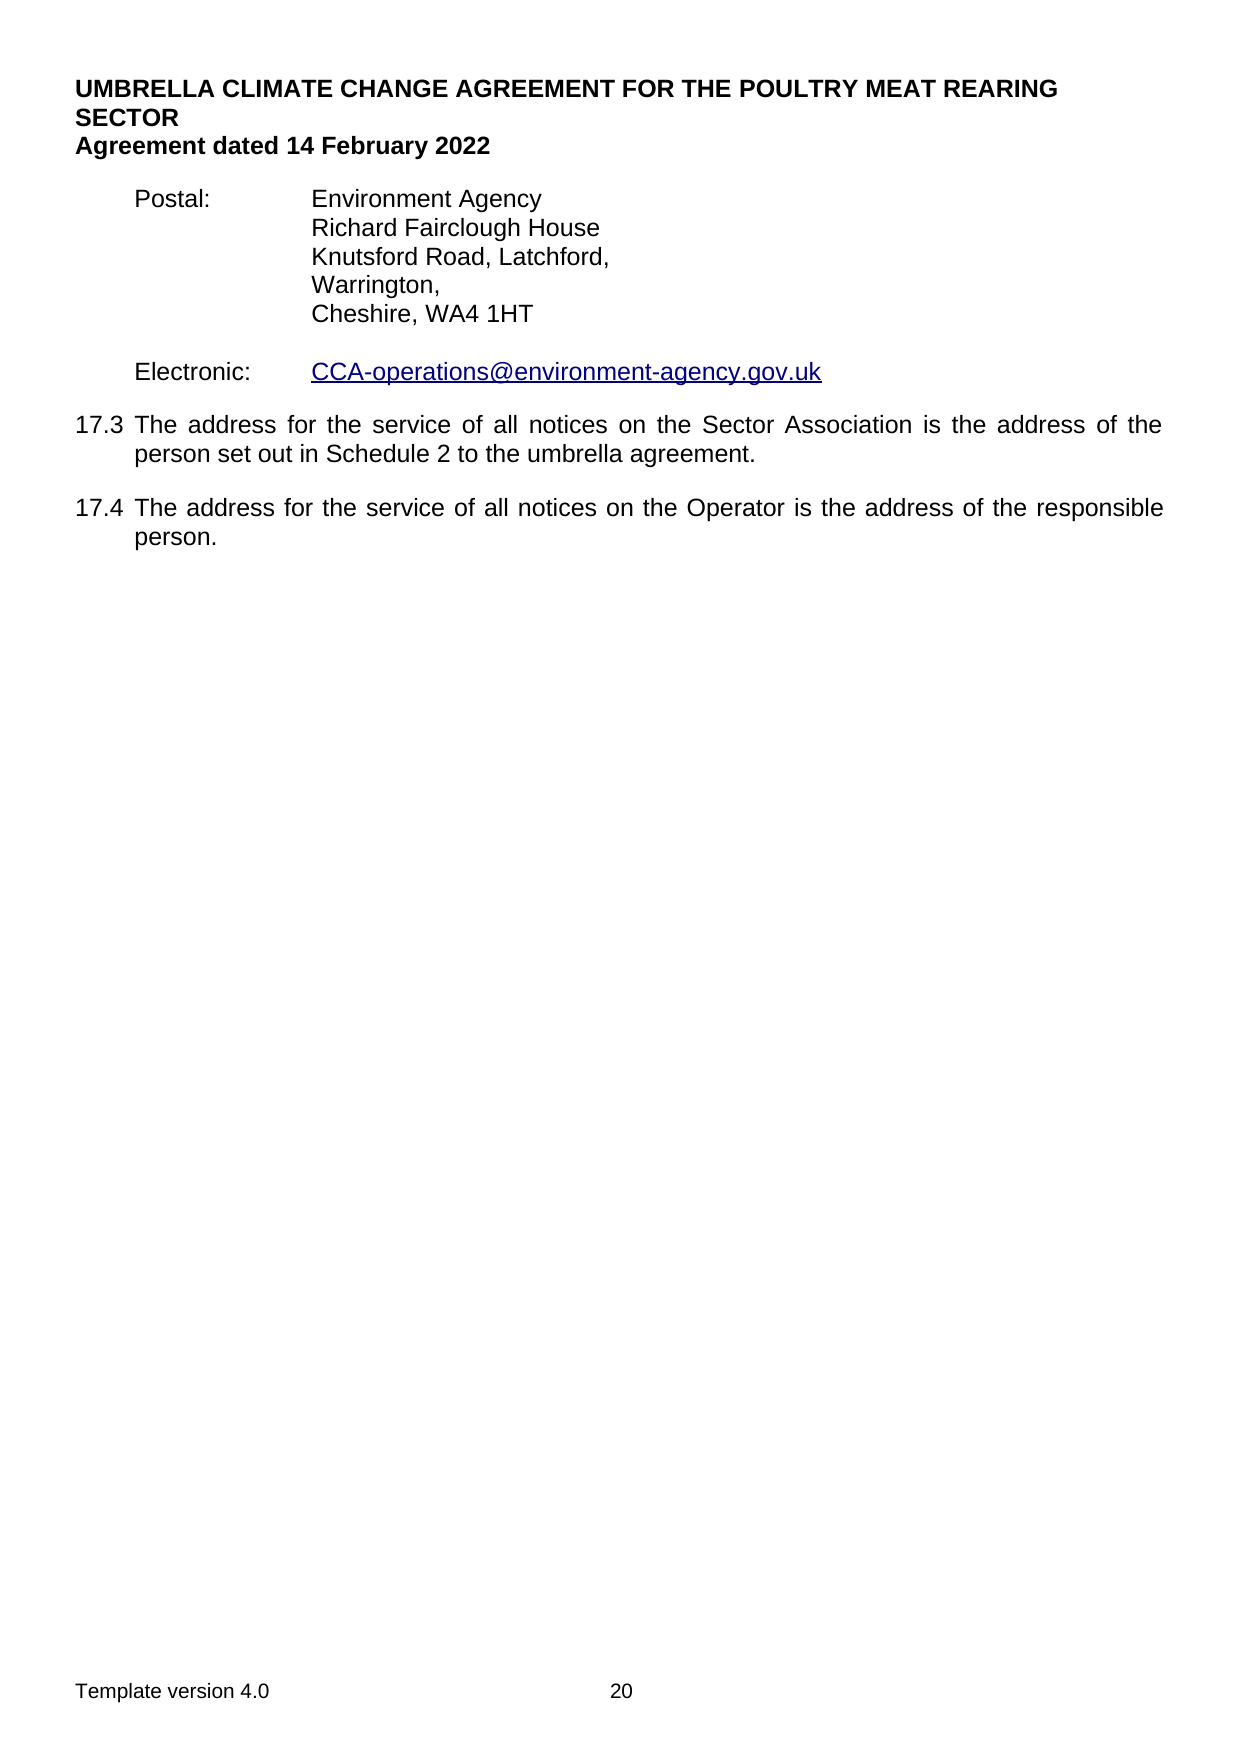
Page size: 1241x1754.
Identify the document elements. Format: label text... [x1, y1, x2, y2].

list The address for the service of all notices on the Sector Association is the address of the person set out in Schedule 2 to the umbrella agreement. [75, 410, 1165, 468]
text Postal: Environment Agency [134, 184, 1165, 213]
text Richard Fairclough House [311, 213, 1165, 241]
text Knutsford Road, Latchford, Warrington, Cheshire, WA4 1HT [311, 241, 1165, 328]
text Electronic: CCA-operations@environment-agency.gov.uk [134, 356, 1165, 385]
list The address for the service of all notices on the Operator is the address of the responsible person. [75, 493, 1165, 550]
